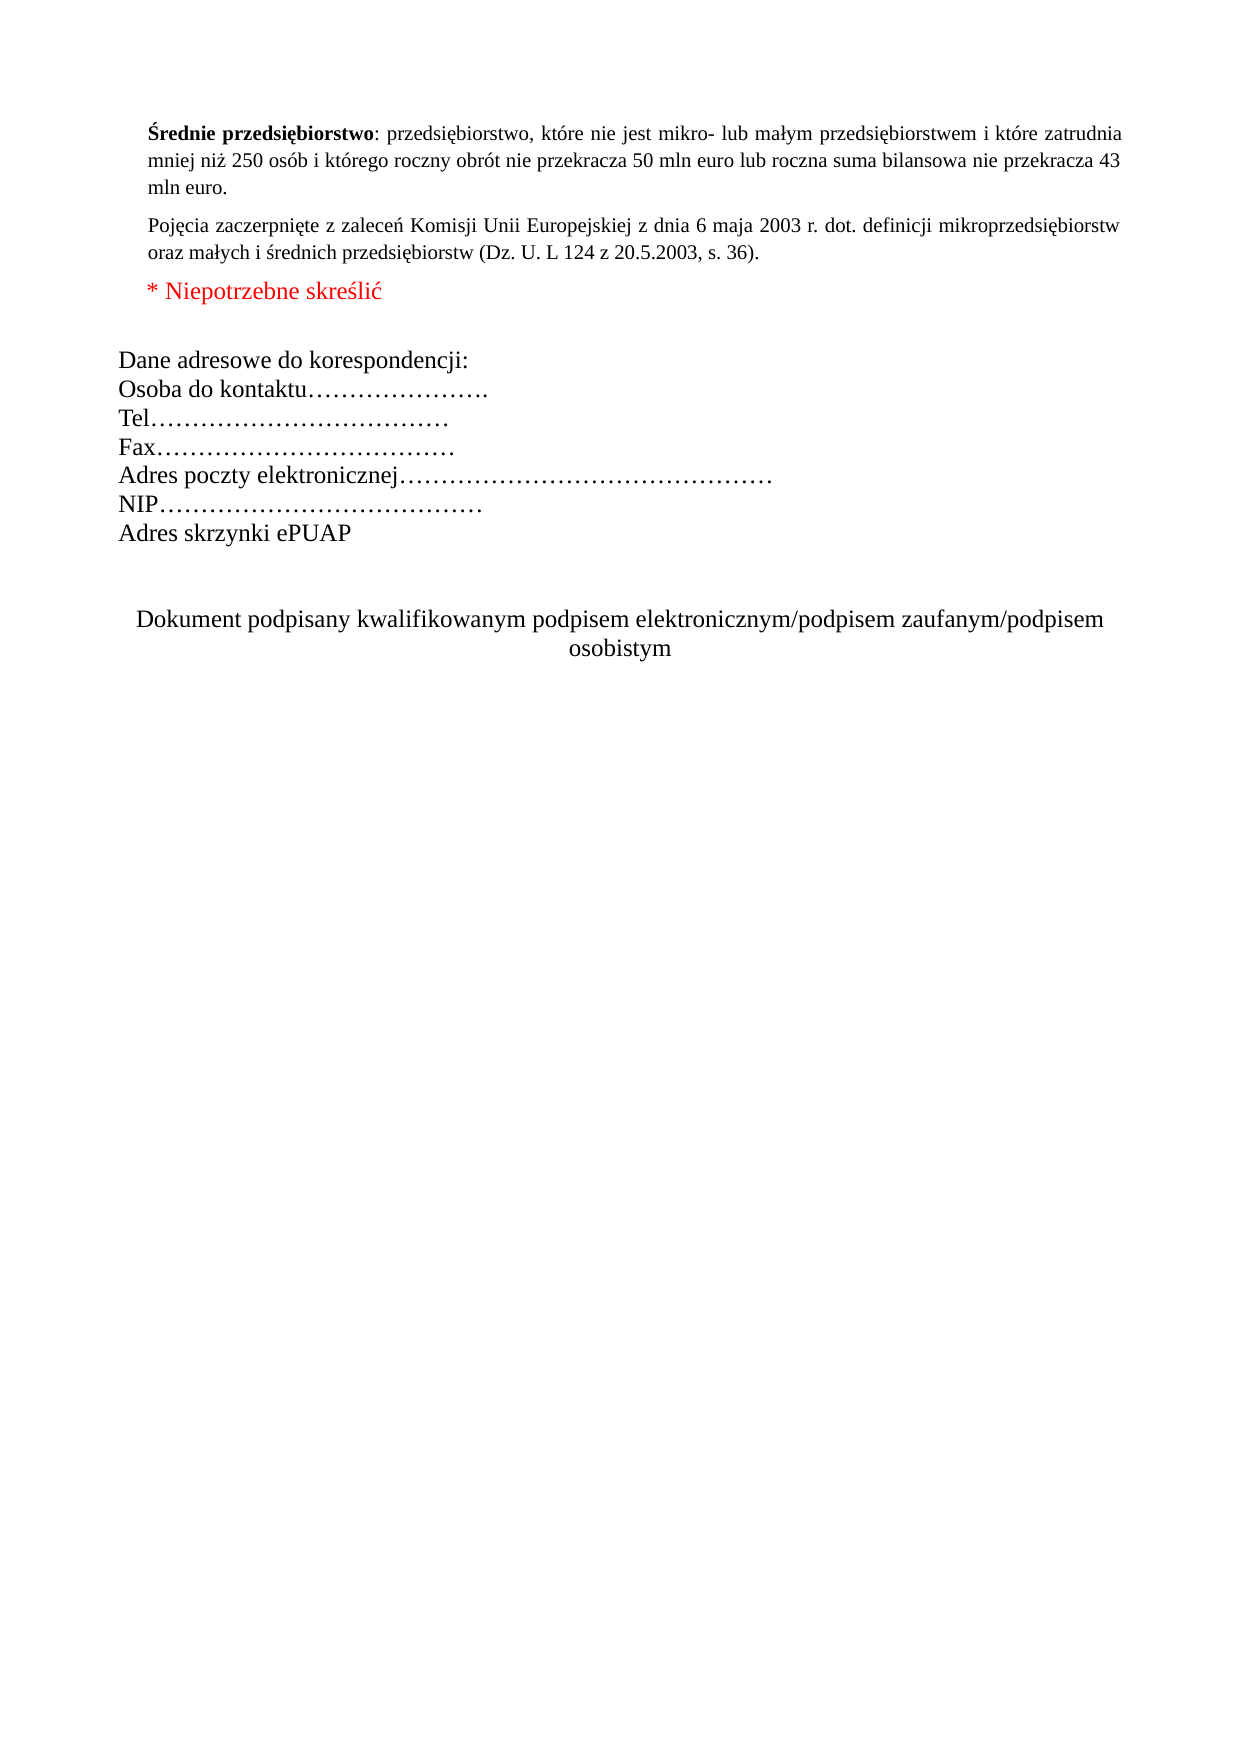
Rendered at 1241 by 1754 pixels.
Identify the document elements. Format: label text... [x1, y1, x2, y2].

text * Niepotrzebne skreślić [146, 276, 1122, 305]
text Adres skrzynki ePUAP [118, 518, 1122, 547]
text Średnie przedsiębiorstwo: przedsiębiorstwo, które nie jest mikro- lub małym przedsiębiorstwem i które zatrudnia mniej niż 250 osób i którego roczny obrót nie przekracza 50 mln euro lub roczna suma bilansowa nie przekracza 43 mln euro. [148, 118, 1122, 199]
text Fax……………………………… [118, 432, 1122, 460]
text NIP………………………………… [118, 489, 1122, 518]
text Tel……………………………… [118, 403, 1122, 432]
text Adres poczty elektronicznej……………………………………… [118, 460, 1122, 489]
text Dane adresowe do korespondencji: [118, 345, 1122, 374]
text Pojęcia zaczerpnięte z zaleceń Komisji Unii Europejskiej z dnia 6 maja 2003 r. dot. definicji mikroprzedsiębiorstw oraz małych i średnich przedsiębiorstw (Dz. U. L 124 z 20.5.2003, s. 36). [148, 211, 1122, 264]
text Osoba do kontaktu…………………. [118, 374, 1122, 403]
text Dokument podpisany kwalifikowanym podpisem elektronicznym/podpisem zaufanym/podpisem osobistym [118, 604, 1122, 662]
